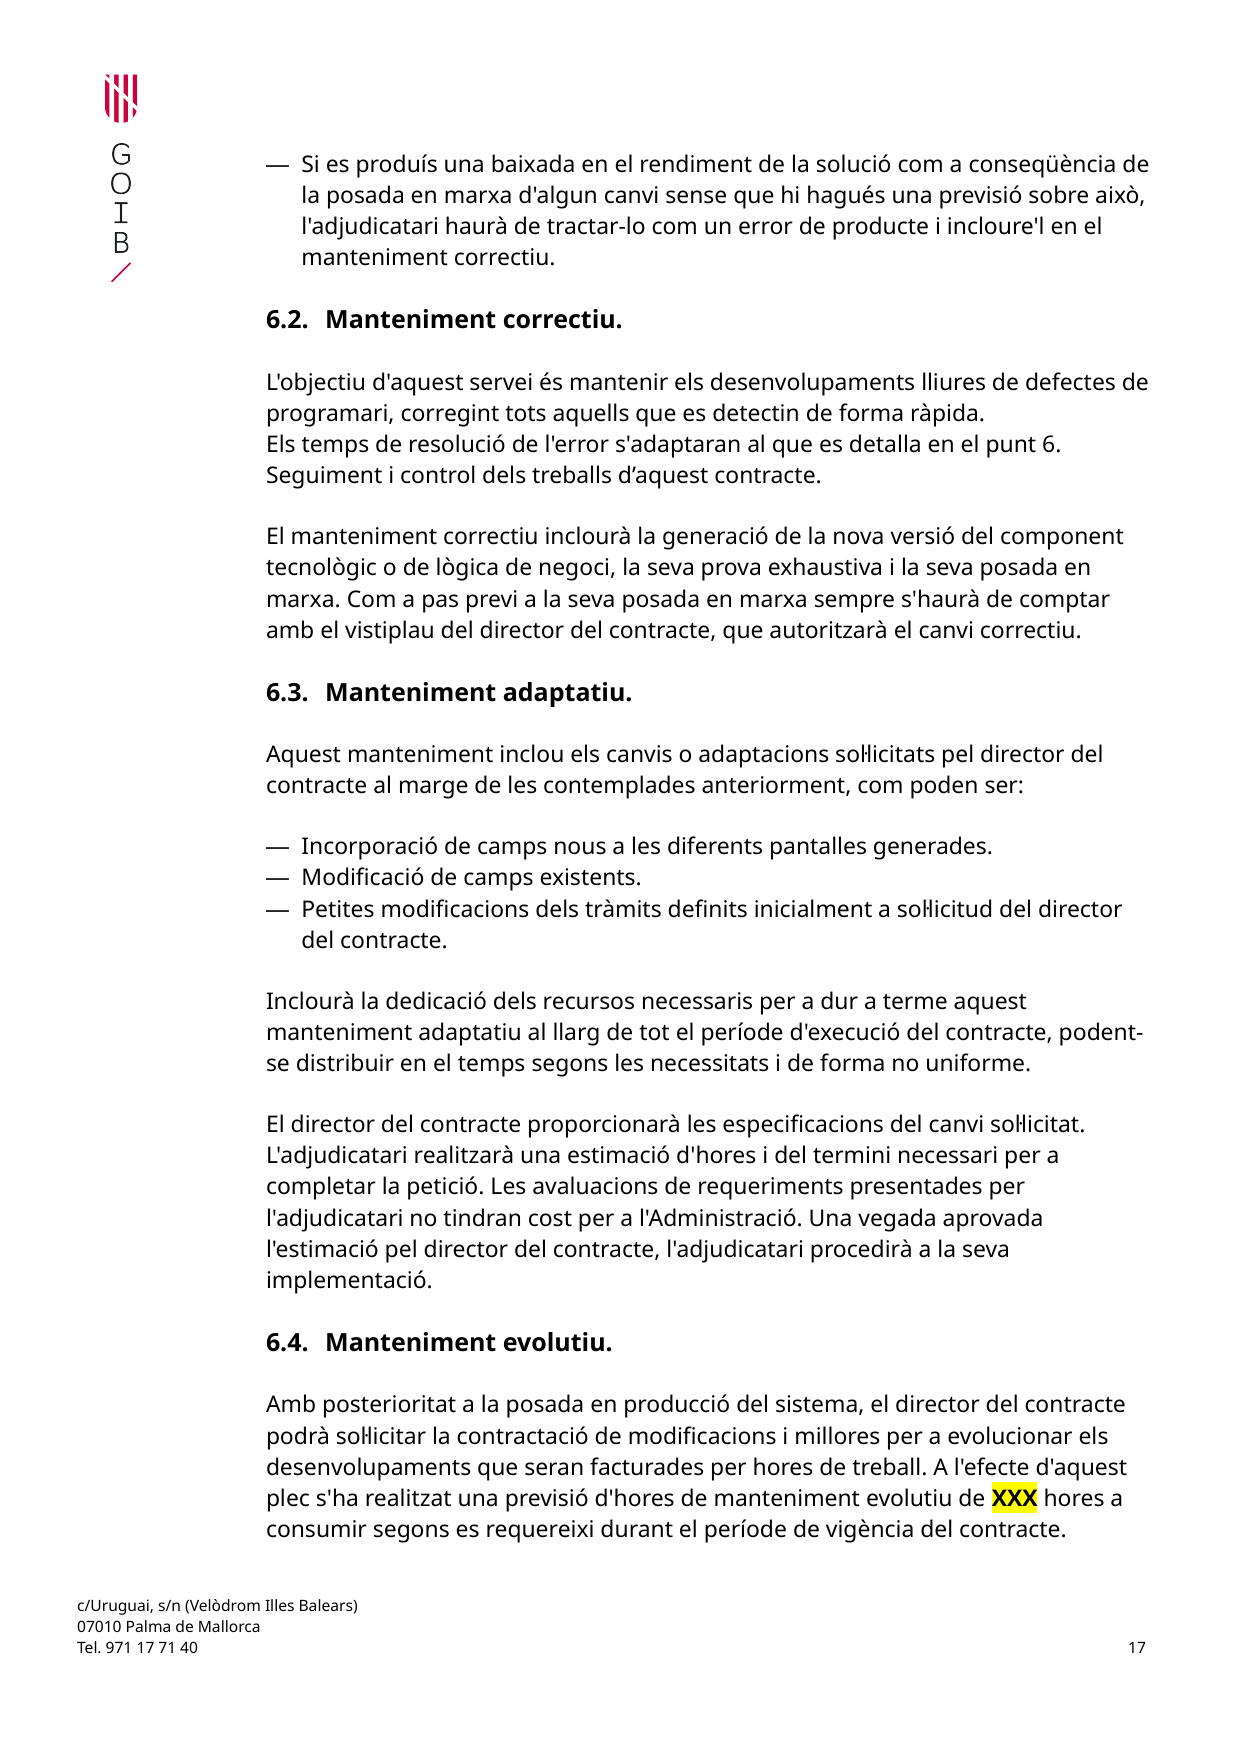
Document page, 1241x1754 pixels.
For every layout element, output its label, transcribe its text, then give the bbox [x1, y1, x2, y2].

text L'objectiu d'aquest servei és mantenir els desenvolupaments lliures de defectes de programari, corregint tots aquells que es detectin de forma ràpida. Els temps de resolució de l'error s'adaptaran al que es detalla en el punt 6. Seguiment i control dels treballs d’aquest contracte. [266, 366, 1152, 491]
text Inclourà la dedicació dels recursos necessaris per a dur a terme aquest manteniment adaptatiu al llarg de tot el període d'execució del contracte, podent-se distribuir en el temps segons les necessitats i de forma no uniforme. [266, 984, 1152, 1078]
text El director del contracte proporcionarà les especificacions del canvi sol·licitat. L'adjudicatari realitzarà una estimació d'hores i del termini necessari per a completar la petició. Les avaluacions de requeriments presentades per l'adjudicatari no tindran cost per a l'Administració. Una vegada aprovada l'estimació pel director del contracte, l'adjudicatari procedirà a la seva implementació. [266, 1108, 1152, 1295]
subtitle Manteniment adaptatiu. [266, 674, 1152, 709]
text Aquest manteniment inclou els canvis o adaptacions sol·licitats pel director del contracte al marge de les contemplades anteriorment, com poden ser: [266, 738, 1152, 801]
list Incorporació de camps nous a les diferents pantalles generades. [266, 830, 1152, 861]
subtitle Manteniment correctiu. [266, 302, 1152, 336]
subtitle Manteniment evolutiu. [266, 1325, 1152, 1359]
text El manteniment correctiu inclourà la generació de la nova versió del component tecnològic o de lògica de negoci, la seva prova exhaustiva i la seva posada en marxa. Com a pas previ a la seva posada en marxa sempre s'haurà de comptar amb el vistiplau del director del contracte, que autoritzarà el canvi correctiu. [266, 520, 1152, 645]
list Petites modificacions dels tràmits definits inicialment a sol·licitud del director del contracte. [266, 893, 1152, 955]
text Amb posterioritat a la posada en producció del sistema, el director del contracte podrà sol·licitar la contractació de modificacions i millores per a evolucionar els desenvolupaments que seran facturades per hores de treball. A l'efecte d'aquest plec s'ha realitzat una previsió d'hores de manteniment evolutiu de XXX hores a consumir segons es requereixi durant el període de vigència del contracte. [266, 1388, 1152, 1544]
picture [76, 51, 166, 313]
list Si es produís una baixada en el rendiment de la solució com a conseqüència de la posada en marxa d'algun canvi sense que hi hagués una previsió sobre això, l'adjudicatari haurà de tractar-lo com un error de producte i incloure'l en el manteniment correctiu. [266, 148, 1152, 273]
list Modificació de camps existents. [266, 861, 1152, 893]
